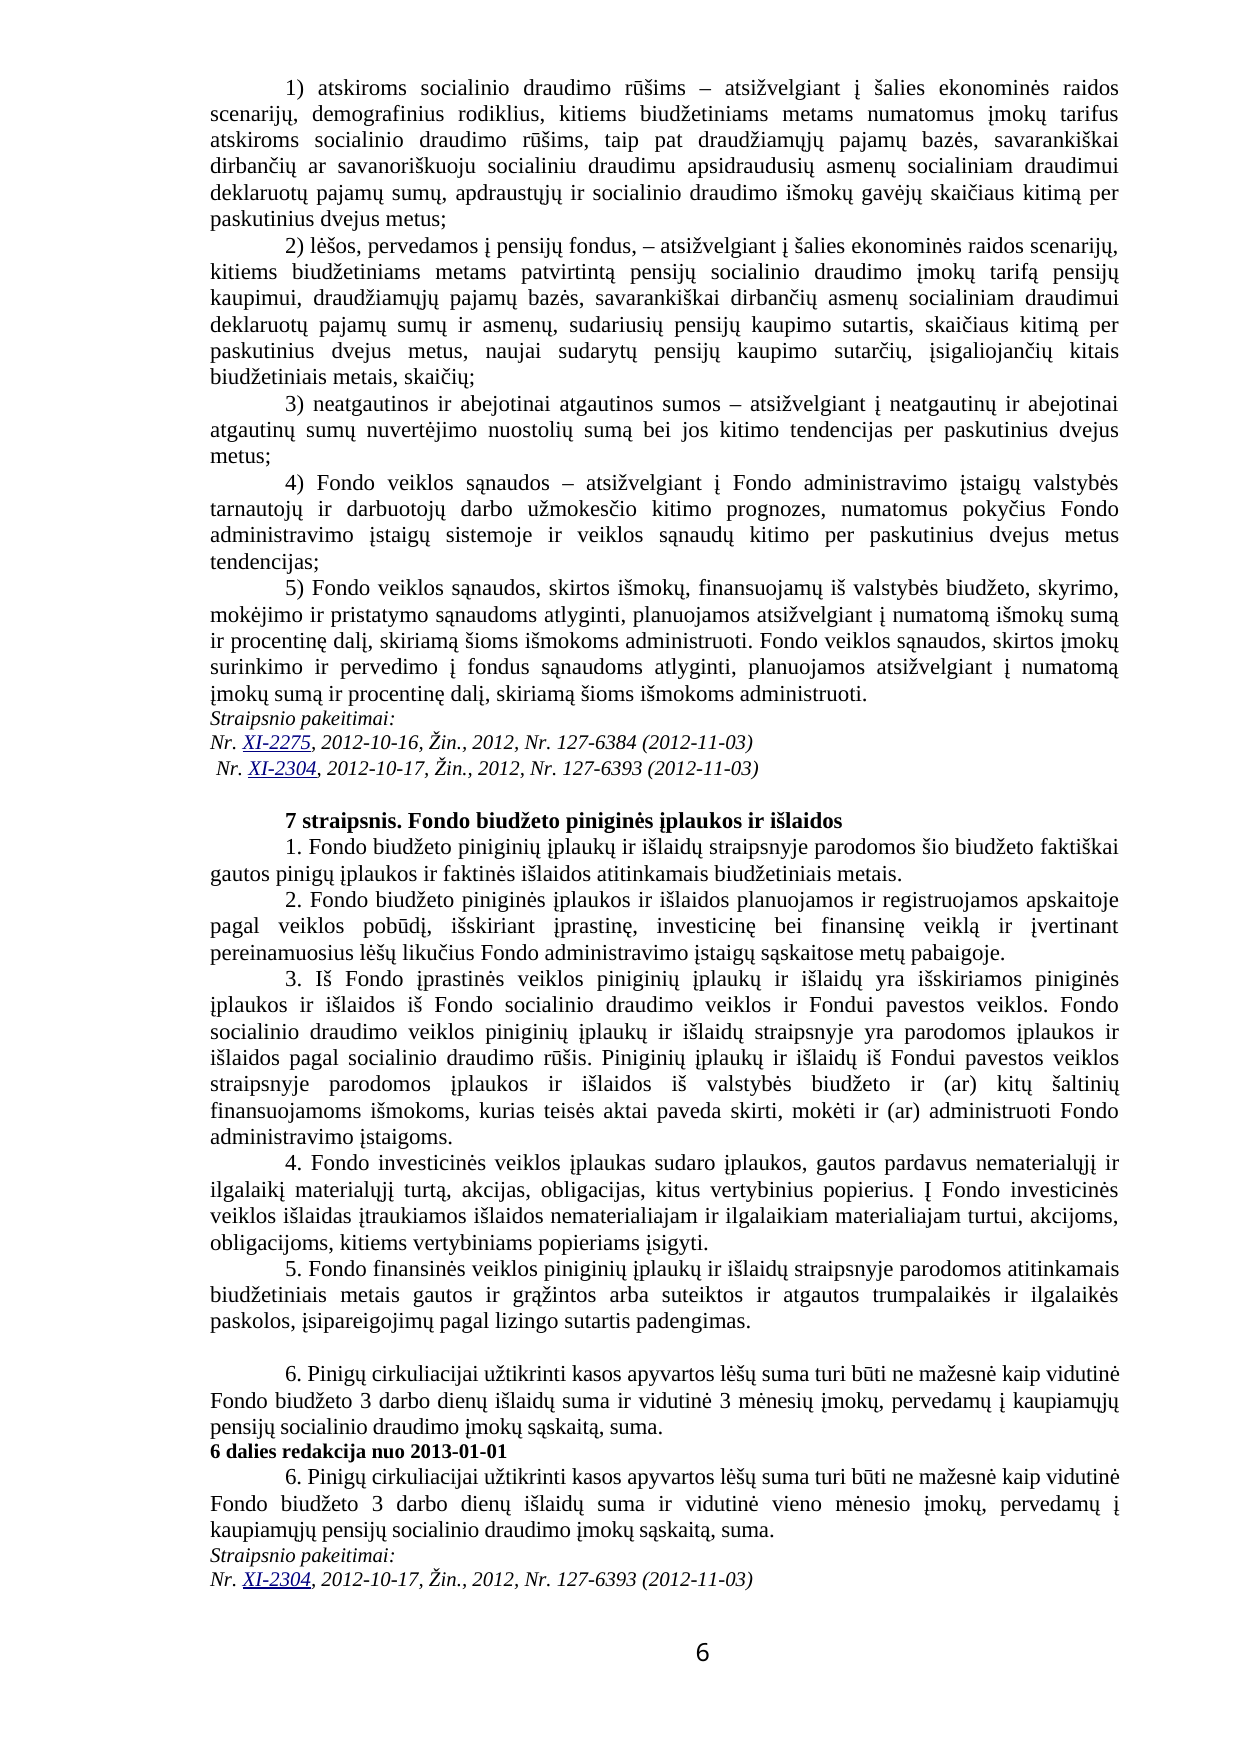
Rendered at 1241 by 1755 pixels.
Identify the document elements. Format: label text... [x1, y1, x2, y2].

text 3) neatgautinos ir abejotinai atgautinos sumos – atsižvelgiant į neatgautinų ir abejotinai atgautinų sumų nuvertėjimo nuostolių sumą bei jos kitimo tendencijas per paskutinius dvejus metus; [210, 390, 1120, 469]
text Nr. XI-2304, 2012-10-17, Žin., 2012, Nr. 127-6393 (2012-11-03) [210, 1567, 1120, 1591]
text 6 dalies redakcija nuo 2013-01-01 [210, 1439, 1120, 1463]
text 5. Fondo finansinės veiklos piniginių įplaukų ir išlaidų straipsnyje parodomos atitinkamais biudžetiniais metais gautos ir grąžintos arba suteiktos ir atgautos trumpalaikės ir ilgalaikės paskolos, įsipareigojimų pagal lizingo sutartis padengimas. [210, 1255, 1120, 1334]
text 7 straipsnis. Fondo biudžeto piniginės įplaukos ir išlaidos [210, 807, 1120, 833]
text Nr. XI-2275, 2012-10-16, Žin., 2012, Nr. 127-6384 (2012-11-03) [210, 730, 1120, 754]
text 1. Fondo biudžeto piniginių įplaukų ir išlaidų straipsnyje parodomos šio biudžeto faktiškai gautos pinigų įplaukos ir faktinės išlaidos atitinkamais biudžetiniais metais. [210, 833, 1120, 886]
text 2) lėšos, pervedamos į pensijų fondus, – atsižvelgiant į šalies ekonominės raidos scenarijų, kitiems biudžetiniams metams patvirtintą pensijų socialinio draudimo įmokų tarifą pensijų kaupimui, draudžiamųjų pajamų bazės, savarankiškai dirbančių asmenų socialiniam draudimui deklaruotų pajamų sumų ir asmenų, sudariusių pensijų kaupimo sutartis, skaičiaus kitimą per paskutinius dvejus metus, naujai sudarytų pensijų kaupimo sutarčių, įsigaliojančių kitais biudžetiniais metais, skaičių; [210, 232, 1120, 390]
text Straipsnio pakeitimai: [210, 706, 1120, 730]
text 1) atskiroms socialinio draudimo rūšims – atsižvelgiant į šalies ekonominės raidos scenarijų, demografinius rodiklius, kitiems biudžetiniams metams numatomus įmokų tarifus atskiroms socialinio draudimo rūšims, taip pat draudžiamųjų pajamų bazės, savarankiškai dirbančių ar savanoriškuoju socialiniu draudimu apsidraudusių asmenų socialiniam draudimui deklaruotų pajamų sumų, apdraustųjų ir socialinio draudimo išmokų gavėjų skaičiaus kitimą per paskutinius dvejus metus; [210, 73, 1120, 232]
text 2. Fondo biudžeto piniginės įplaukos ir išlaidos planuojamos ir registruojamos apskaitoje pagal veiklos pobūdį, išskiriant įprastinę, investicinę bei finansinę veiklą ir įvertinant pereinamuosius lėšų likučius Fondo administravimo įstaigų sąskaitose metų pabaigoje. [210, 886, 1120, 965]
text 3. Iš Fondo įprastinės veiklos piniginių įplaukų ir išlaidų yra išskiriamos piniginės įplaukos ir išlaidos iš Fondo socialinio draudimo veiklos ir Fondui pavestos veiklos. Fondo socialinio draudimo veiklos piniginių įplaukų ir išlaidų straipsnyje yra parodomos įplaukos ir išlaidos pagal socialinio draudimo rūšis. Piniginių įplaukų ir išlaidų iš Fondui pavestos veiklos straipsnyje parodomos įplaukos ir išlaidos iš valstybės biudžeto ir (ar) kitų šaltinių finansuojamoms išmokoms, kurias teisės aktai paveda skirti, mokėti ir (ar) administruoti Fondo administravimo įstaigoms. [210, 965, 1120, 1149]
text Nr. XI-2304, 2012-10-17, Žin., 2012, Nr. 127-6393 (2012-11-03) [210, 754, 1120, 781]
text 6. Pinigų cirkuliacijai užtikrinti kasos apyvartos lėšų suma turi būti ne mažesnė kaip vidutinė Fondo biudžeto 3 darbo dienų išlaidų suma ir vidutinė vieno mėnesio įmokų, pervedamų į kaupiamųjų pensijų socialinio draudimo įmokų sąskaitą, suma. [210, 1463, 1120, 1542]
text 6. Pinigų cirkuliacijai užtikrinti kasos apyvartos lėšų suma turi būti ne mažesnė kaip vidutinė Fondo biudžeto 3 darbo dienų išlaidų suma ir vidutinė 3 mėnesių įmokų, pervedamų į kaupiamųjų pensijų socialinio draudimo įmokų sąskaitą, suma. [210, 1360, 1120, 1439]
text 4) Fondo veiklos sąnaudos – atsižvelgiant į Fondo administravimo įstaigų valstybės tarnautojų ir darbuotojų darbo užmokesčio kitimo prognozes, numatomus pokyčius Fondo administravimo įstaigų sistemoje ir veiklos sąnaudų kitimo per paskutinius dvejus metus tendencijas; [210, 469, 1120, 574]
text 4. Fondo investicinės veiklos įplaukas sudaro įplaukos, gautos pardavus nematerialųjį ir ilgalaikį materialųjį turtą, akcijas, obligacijas, kitus vertybinius popierius. Į Fondo investicinės veiklos išlaidas įtraukiamos išlaidos nematerialiajam ir ilgalaikiam materialiajam turtui, akcijoms, obligacijoms, kitiems vertybiniams popieriams įsigyti. [210, 1149, 1120, 1255]
text 5) Fondo veiklos sąnaudos, skirtos išmokų, finansuojamų iš valstybės biudžeto, skyrimo, mokėjimo ir pristatymo sąnaudoms atlyginti, planuojamos atsižvelgiant į numatomą išmokų sumą ir procentinę dalį, skiriamą šioms išmokoms administruoti. Fondo veiklos sąnaudos, skirtos įmokų surinkimo ir pervedimo į fondus sąnaudoms atlyginti, planuojamos atsižvelgiant į numatomą įmokų sumą ir procentinę dalį, skiriamą šioms išmokoms administruoti. [210, 574, 1120, 706]
text Straipsnio pakeitimai: [210, 1542, 1120, 1567]
